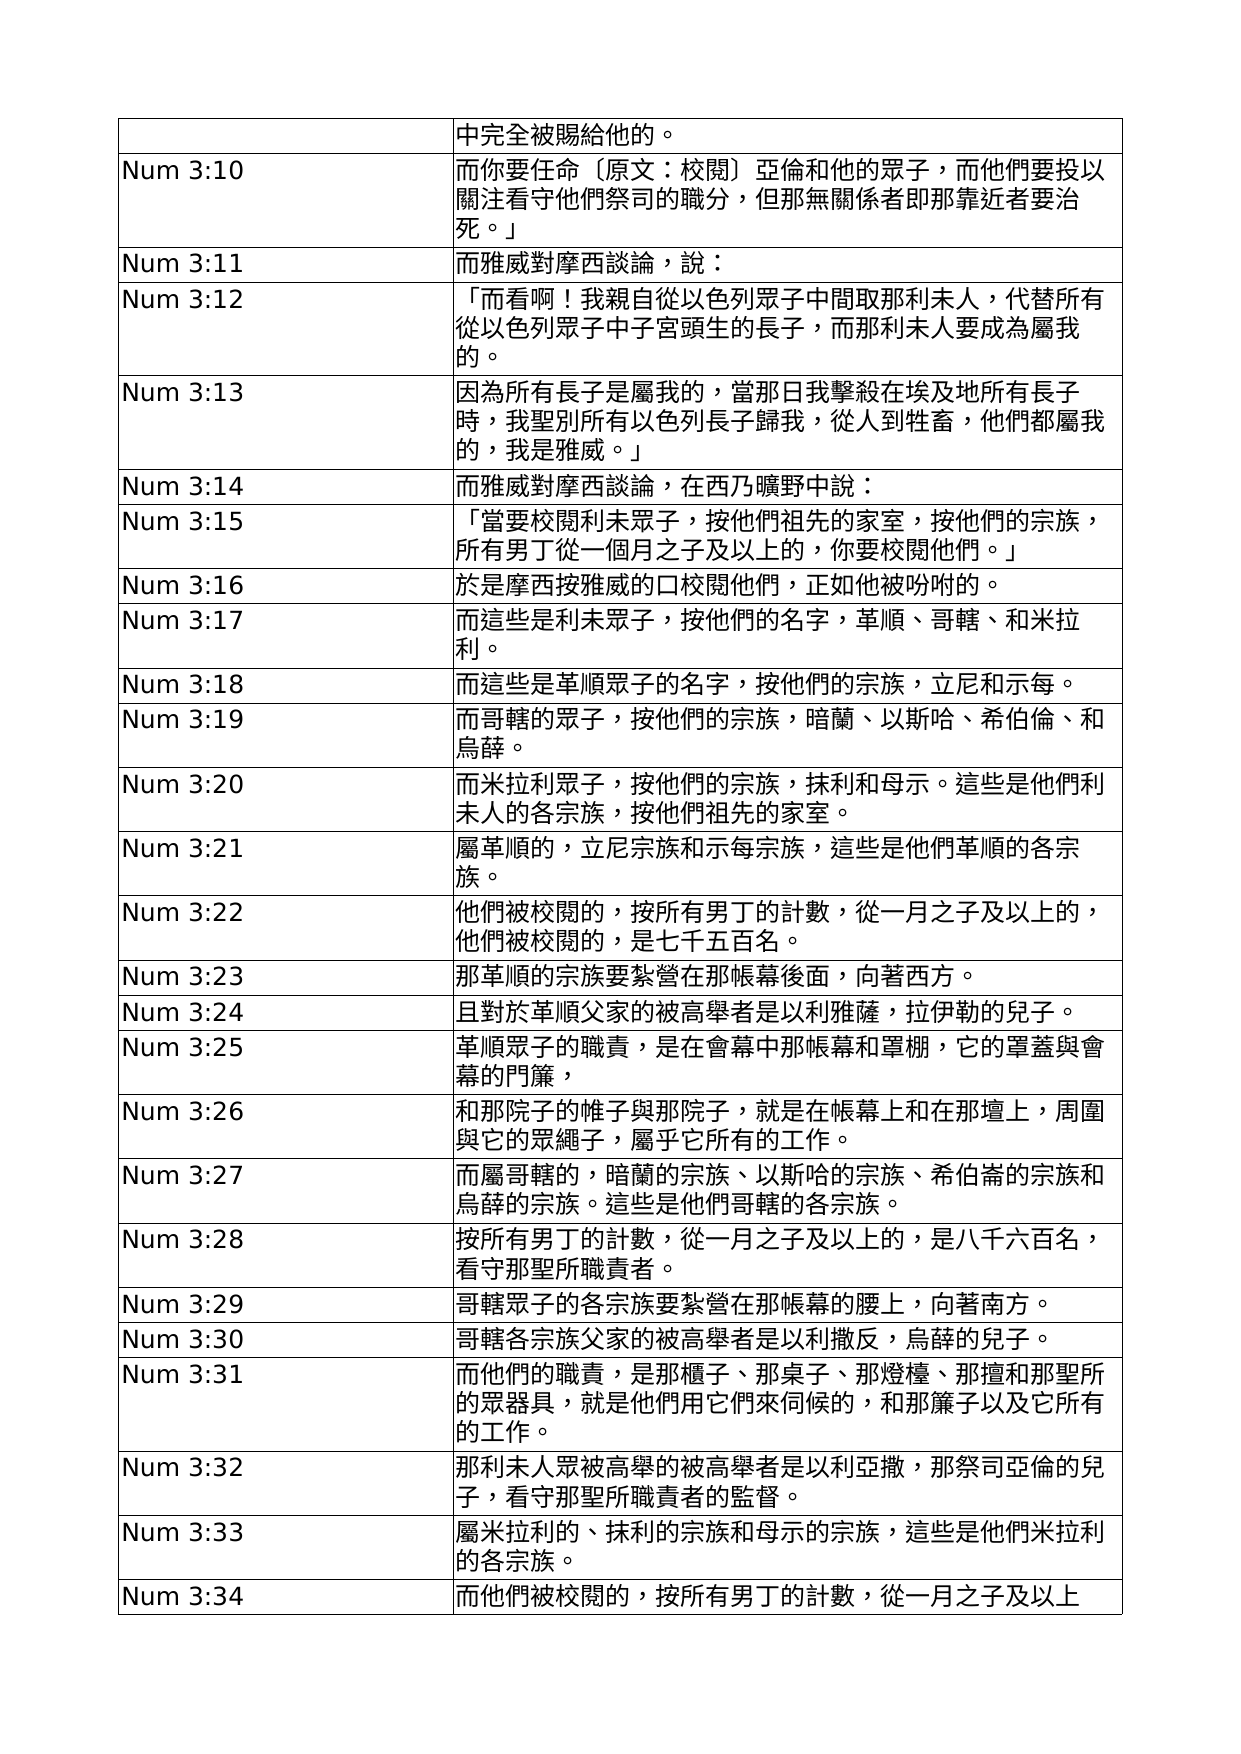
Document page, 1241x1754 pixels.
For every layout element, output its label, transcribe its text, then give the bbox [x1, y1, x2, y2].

table_cell 屬米拉利的、抹利的宗族和母示的宗族，這些是他們米拉利的各宗族。 [454, 1516, 1122, 1579]
table_cell 而他們被校閱的，按所有男丁的計數，從一月之子及以上 [454, 1580, 1122, 1614]
table_cell 而他們的職責，是那櫃子、那桌子、那燈檯、那擅和那聖所的眾器具，就是他們用它們來伺候的，和那簾子以及它所有的工作。 [454, 1358, 1122, 1451]
table_cell 於是摩西按雅威的口校閱他們，正如他被吩咐的。 [454, 569, 1122, 603]
table_cell Num 3:27 [119, 1159, 453, 1223]
table_cell 那革順的宗族要紮營在那帳幕後面，向著西方。 [454, 961, 1122, 995]
table_cell 因為所有長子是屬我的，當那日我擊殺在埃及地所有長子時，我聖別所有以色列長子歸我，從人到牲畜，他們都屬我的，我是雅威。」 [454, 376, 1122, 469]
table_cell Num 3:22 [119, 896, 453, 959]
table_cell Num 3:16 [119, 569, 453, 603]
table_cell Num 3:11 [119, 248, 453, 282]
table_cell 而哥轄的眾子，按他們的宗族，暗蘭、以斯哈、希伯倫、和烏薛。 [454, 704, 1122, 767]
table_cell Num 3:24 [119, 996, 453, 1030]
table_cell 而你要任命〔原文：校閱〕亞倫和他的眾子，而他們要投以關注看守他們祭司的職分，但那無關係者即那靠近者要治死。」 [454, 154, 1122, 247]
table_cell Num 3:30 [119, 1323, 453, 1357]
table_cell Num 3:34 [119, 1580, 453, 1614]
table_cell [119, 119, 453, 153]
table_cell 和那院子的帷子與那院子，就是在帳幕上和在那壇上，周圍與它的眾繩子，屬乎它所有的工作。 [454, 1095, 1122, 1158]
table_cell Num 3:12 [119, 283, 453, 375]
table_cell Num 3:18 [119, 669, 453, 702]
table_cell Num 3:19 [119, 704, 453, 767]
table_cell Num 3:10 [119, 154, 453, 247]
table_cell 而這些是利未眾子，按他們的名字，革順、哥轄、和米拉利。 [454, 604, 1122, 667]
table_cell Num 3:21 [119, 832, 453, 895]
table_cell Num 3:26 [119, 1095, 453, 1158]
table_cell 而雅威對摩西談論，說： [454, 248, 1122, 282]
table_cell Num 3:17 [119, 604, 453, 667]
table_cell 而米拉利眾子，按他們的宗族，抹利和母示。這些是他們利未人的各宗族，按他們祖先的家室。 [454, 768, 1122, 831]
table_cell Num 3:13 [119, 376, 453, 469]
table_cell 而屬哥轄的，暗蘭的宗族、以斯哈的宗族、希伯崙的宗族和烏薛的宗族。這些是他們哥轄的各宗族。 [454, 1159, 1122, 1223]
table_cell 那利未人眾被高舉的被高舉者是以利亞撒，那祭司亞倫的兒子，看守那聖所職責者的監督。 [454, 1452, 1122, 1515]
table_cell 「當要校閱利未眾子，按他們祖先的家室，按他們的宗族，所有男丁從一個月之子及以上的，你要校閱他們。」 [454, 505, 1122, 568]
table_cell 而這些是革順眾子的名字，按他們的宗族，立尼和示每。 [454, 669, 1122, 702]
table_cell 革順眾子的職責，是在會幕中那帳幕和罩棚，它的罩蓋與會幕的門簾， [454, 1031, 1122, 1094]
table_cell 他們被校閱的，按所有男丁的計數，從一月之子及以上的，他們被校閱的，是七千五百名。 [454, 896, 1122, 959]
table_cell Num 3:20 [119, 768, 453, 831]
table_cell Num 3:28 [119, 1224, 453, 1287]
table_cell Num 3:29 [119, 1288, 453, 1322]
table_cell 「而看啊！我親自從以色列眾子中間取那利未人，代替所有從以色列眾子中子宮頭生的長子，而那利未人要成為屬我的。 [454, 283, 1122, 375]
table_cell Num 3:23 [119, 961, 453, 995]
table_cell 哥轄眾子的各宗族要紮營在那帳幕的腰上，向著南方。 [454, 1288, 1122, 1322]
table_cell Num 3:32 [119, 1452, 453, 1515]
table_cell 且對於革順父家的被高舉者是以利雅薩，拉伊勒的兒子。 [454, 996, 1122, 1030]
table_cell Num 3:14 [119, 470, 453, 504]
table_cell 中完全被賜給他的。 [454, 119, 1122, 153]
table_cell 哥轄各宗族父家的被高舉者是以利撒反，烏薛的兒子。 [454, 1323, 1122, 1357]
table_cell 屬革順的，立尼宗族和示每宗族，這些是他們革順的各宗族。 [454, 832, 1122, 895]
table_cell Num 3:15 [119, 505, 453, 568]
table_cell 按所有男丁的計數，從一月之子及以上的，是八千六百名，看守那聖所職責者。 [454, 1224, 1122, 1287]
table_cell 而雅威對摩西談論，在西乃曠野中說： [454, 470, 1122, 504]
table_cell Num 3:33 [119, 1516, 453, 1579]
table_cell Num 3:25 [119, 1031, 453, 1094]
table_cell Num 3:31 [119, 1358, 453, 1451]
